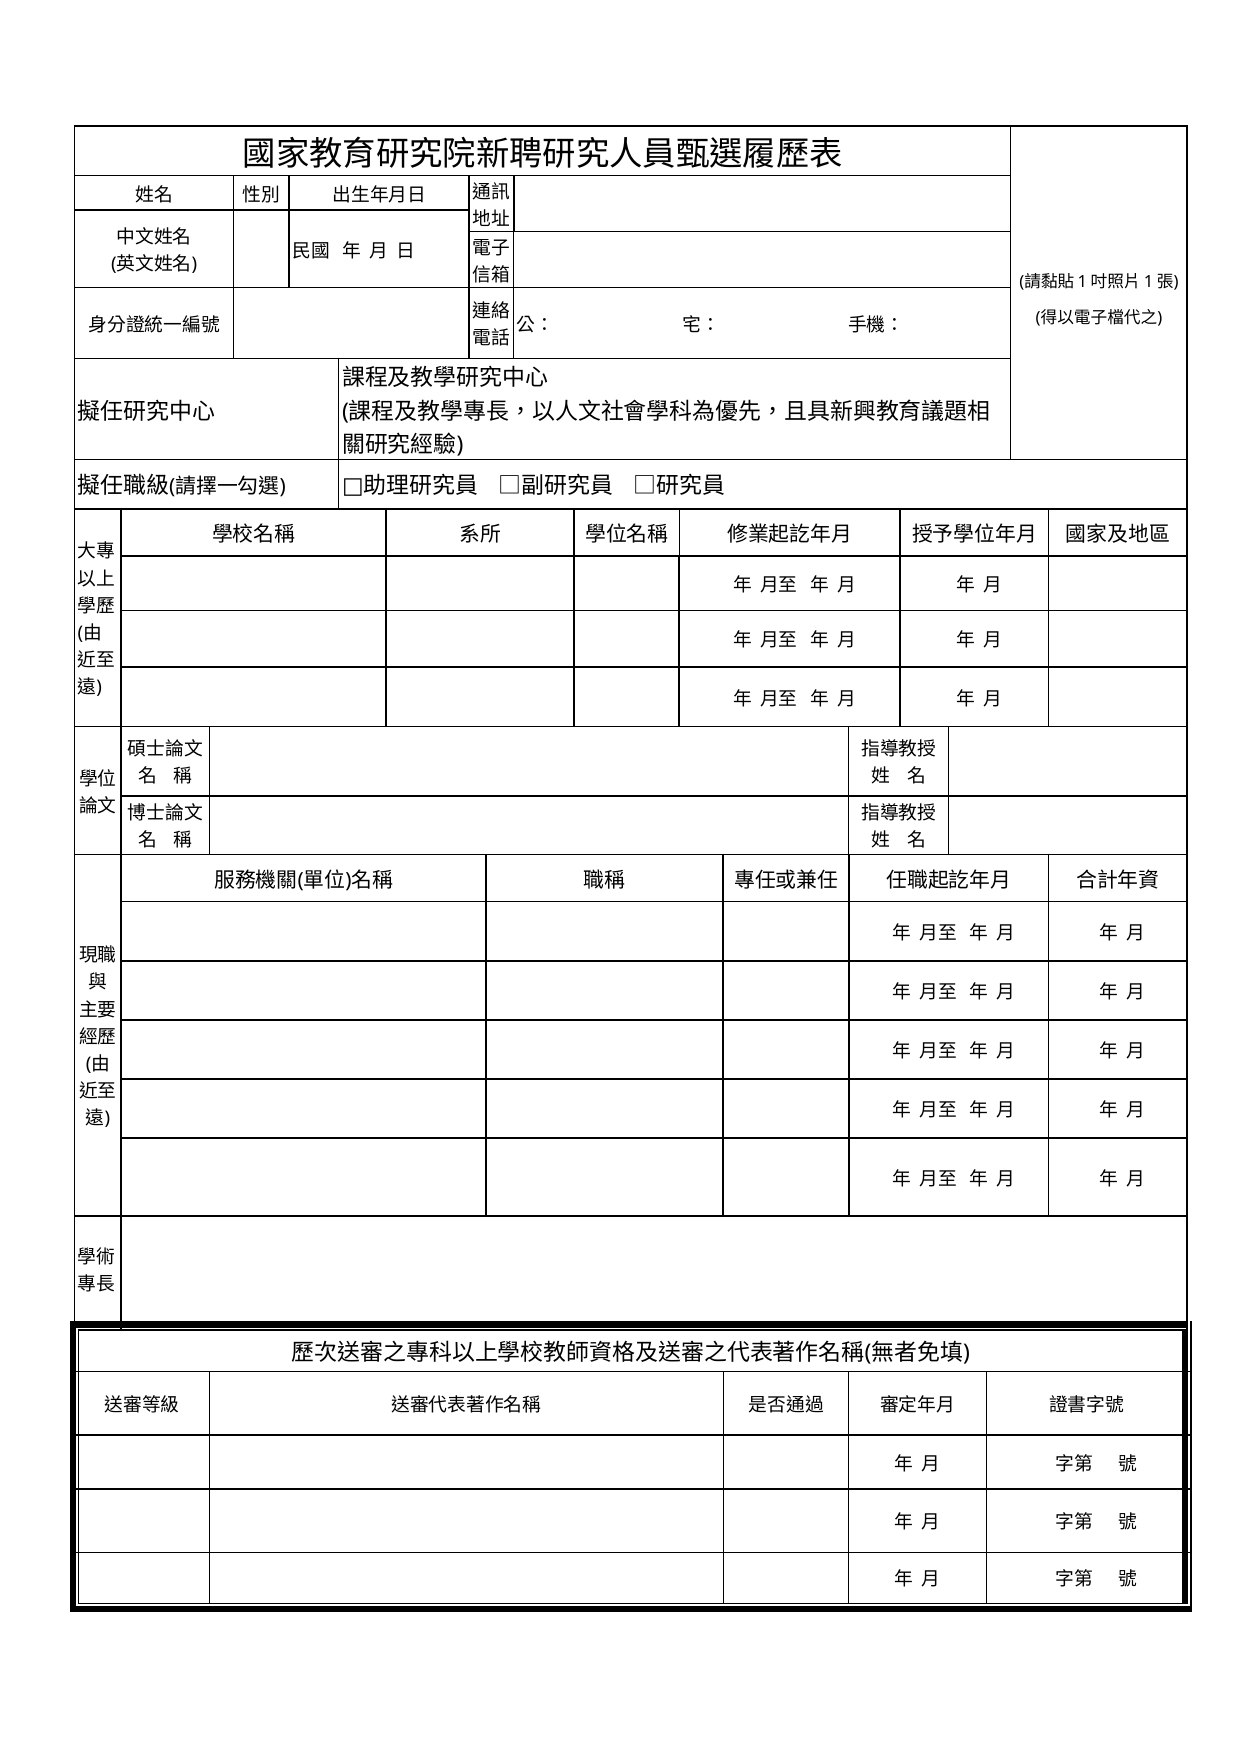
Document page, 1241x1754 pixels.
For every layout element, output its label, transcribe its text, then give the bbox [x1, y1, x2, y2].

table_cell 授予學位年月 [901, 510, 1048, 555]
table_cell [724, 962, 848, 1019]
table_cell 中文姓名 (英文姓名) [75, 211, 233, 287]
table_cell [210, 727, 848, 795]
table_cell [234, 211, 288, 287]
table_cell 送審代表著作名稱 [210, 1372, 723, 1434]
table_cell 是否通過 [724, 1372, 848, 1434]
table_cell 年 月 [1049, 1080, 1186, 1137]
table_cell 擬任研究中心 [75, 359, 338, 459]
table_cell 博士論文 名 稱 [122, 797, 209, 853]
table_cell 年 月至 年 月 [850, 1139, 1048, 1215]
table_cell 性別 [234, 176, 288, 209]
table_cell [387, 668, 573, 726]
table_header 國家教育研究院新聘研究人員甄選履歷表 [75, 127, 1010, 175]
table_cell 宅： [679, 288, 845, 358]
table_cell [387, 557, 573, 609]
table_cell [210, 1436, 723, 1488]
table_cell [122, 611, 385, 666]
table_cell 現職與 主要經歷 (由近至遠) [75, 855, 120, 1215]
table_cell 連絡電話 [470, 288, 513, 358]
table_cell [122, 962, 485, 1019]
table_cell [575, 557, 678, 609]
table_cell 任職起訖年月 [850, 855, 1048, 901]
table_cell 年 月至 年 月 [850, 902, 1048, 960]
table_cell 年 月 [901, 668, 1048, 726]
table_cell 年 月 [849, 1490, 986, 1552]
table_cell 證書字號 [987, 1372, 1182, 1434]
table_cell [210, 1490, 723, 1552]
table_cell 年 月至 年 月 [680, 557, 899, 609]
table_cell [122, 557, 385, 609]
table_cell [487, 962, 722, 1019]
table_cell [487, 1139, 722, 1215]
table_cell 年 月至 年 月 [680, 668, 899, 726]
table_cell 通訊 地址 [470, 176, 513, 231]
table_cell 送審等級 [79, 1372, 209, 1434]
table_header (請黏貼1吋照片1張) (得以電子檔代之) [1011, 127, 1186, 459]
table_cell [949, 797, 1186, 853]
table_cell [949, 727, 1186, 795]
table_cell [122, 1139, 485, 1215]
table_cell 學位名稱 [575, 510, 679, 555]
table_cell 合計年資 [1049, 855, 1186, 901]
table_cell 指導教授 姓 名 [849, 797, 948, 853]
table_cell 年 月 [1049, 1021, 1186, 1078]
table_cell [79, 1490, 209, 1552]
table_cell [1049, 668, 1186, 726]
table_cell 碩士論文 名 稱 [122, 727, 209, 795]
table_cell [575, 668, 678, 726]
table_cell [724, 1080, 848, 1137]
table_cell 學術專長 [75, 1217, 120, 1321]
table_cell 年 月 [849, 1436, 986, 1488]
table_cell 年 月 [1049, 902, 1186, 960]
table_cell 年 月至 年 月 [850, 962, 1048, 1019]
table_cell 學校名稱 [122, 510, 385, 555]
table_cell [487, 902, 722, 960]
table_cell [575, 611, 678, 666]
table_cell [122, 902, 485, 960]
table_cell 民國 年 月 日 [290, 211, 468, 287]
table_cell 身分證統一編號 [75, 288, 233, 358]
table_cell [122, 1080, 485, 1137]
table_cell 字第 號 [987, 1490, 1182, 1552]
table_cell 字第 號 [987, 1553, 1182, 1603]
table_cell [1049, 557, 1186, 609]
table_cell [210, 1553, 723, 1603]
table_cell 年 月至 年 月 [680, 611, 899, 666]
table_cell [122, 668, 385, 726]
table_cell [724, 1139, 848, 1215]
table_cell 指導教授 姓 名 [849, 727, 948, 795]
table_cell [487, 1080, 722, 1137]
table_cell [79, 1436, 209, 1488]
table_cell 系所 [387, 510, 573, 555]
table_cell 年 月 [901, 557, 1048, 609]
table_cell 電子信箱 [470, 232, 513, 287]
table_cell [487, 1021, 722, 1078]
table_cell [234, 288, 468, 358]
table_cell [122, 1217, 1186, 1321]
table_cell 修業起訖年月 [680, 510, 899, 555]
table_cell 課程及教學研究中心 (課程及教學專長，以人文社會學科為優先，且具新興教育議題相關研究經驗) [339, 359, 1010, 459]
table_cell 年 月 [901, 611, 1048, 666]
table_cell 歷次送審之專科以上學校教師資格及送審之代表著作名稱(無者免填) [79, 1331, 1182, 1371]
table_cell 姓名 [75, 176, 233, 209]
table_cell [724, 1553, 848, 1603]
table_cell [724, 1021, 848, 1078]
table_cell [515, 176, 1010, 231]
table_cell 年 月至 年 月 [850, 1021, 1048, 1078]
table_cell □助理研究員 □副研究員 □研究員 [339, 460, 1186, 508]
table_cell 年 月 [1049, 962, 1186, 1019]
table_cell 出生年月日 [290, 176, 468, 209]
table_cell 服務機關(單位)名稱 [122, 855, 485, 901]
table_cell [387, 611, 573, 666]
table_cell [724, 1436, 848, 1488]
table_cell 專任或兼任 [724, 855, 848, 901]
table_cell 學位論文 [75, 727, 120, 853]
table_cell [724, 1490, 848, 1552]
table_cell [1049, 611, 1186, 666]
table_cell [210, 797, 848, 853]
table_cell 職稱 [487, 855, 722, 901]
table_cell 國家及地區 [1049, 510, 1186, 555]
table_cell 手機： [845, 288, 1010, 358]
table_cell [724, 902, 848, 960]
table_cell 年 月 [849, 1553, 986, 1603]
table_cell 審定年月 [849, 1372, 986, 1434]
table_cell 公： [514, 288, 679, 358]
table_cell [122, 1021, 485, 1078]
table_cell 擬任職級(請擇一勾選) [75, 460, 338, 508]
table_cell [514, 232, 1010, 287]
table_cell 大專以上學歷 (由近至遠) [75, 510, 120, 726]
table_cell 年 月至 年 月 [850, 1080, 1048, 1137]
table_cell 字第 號 [987, 1436, 1182, 1488]
table_cell 年 月 [1049, 1139, 1186, 1215]
table_cell [79, 1553, 209, 1603]
